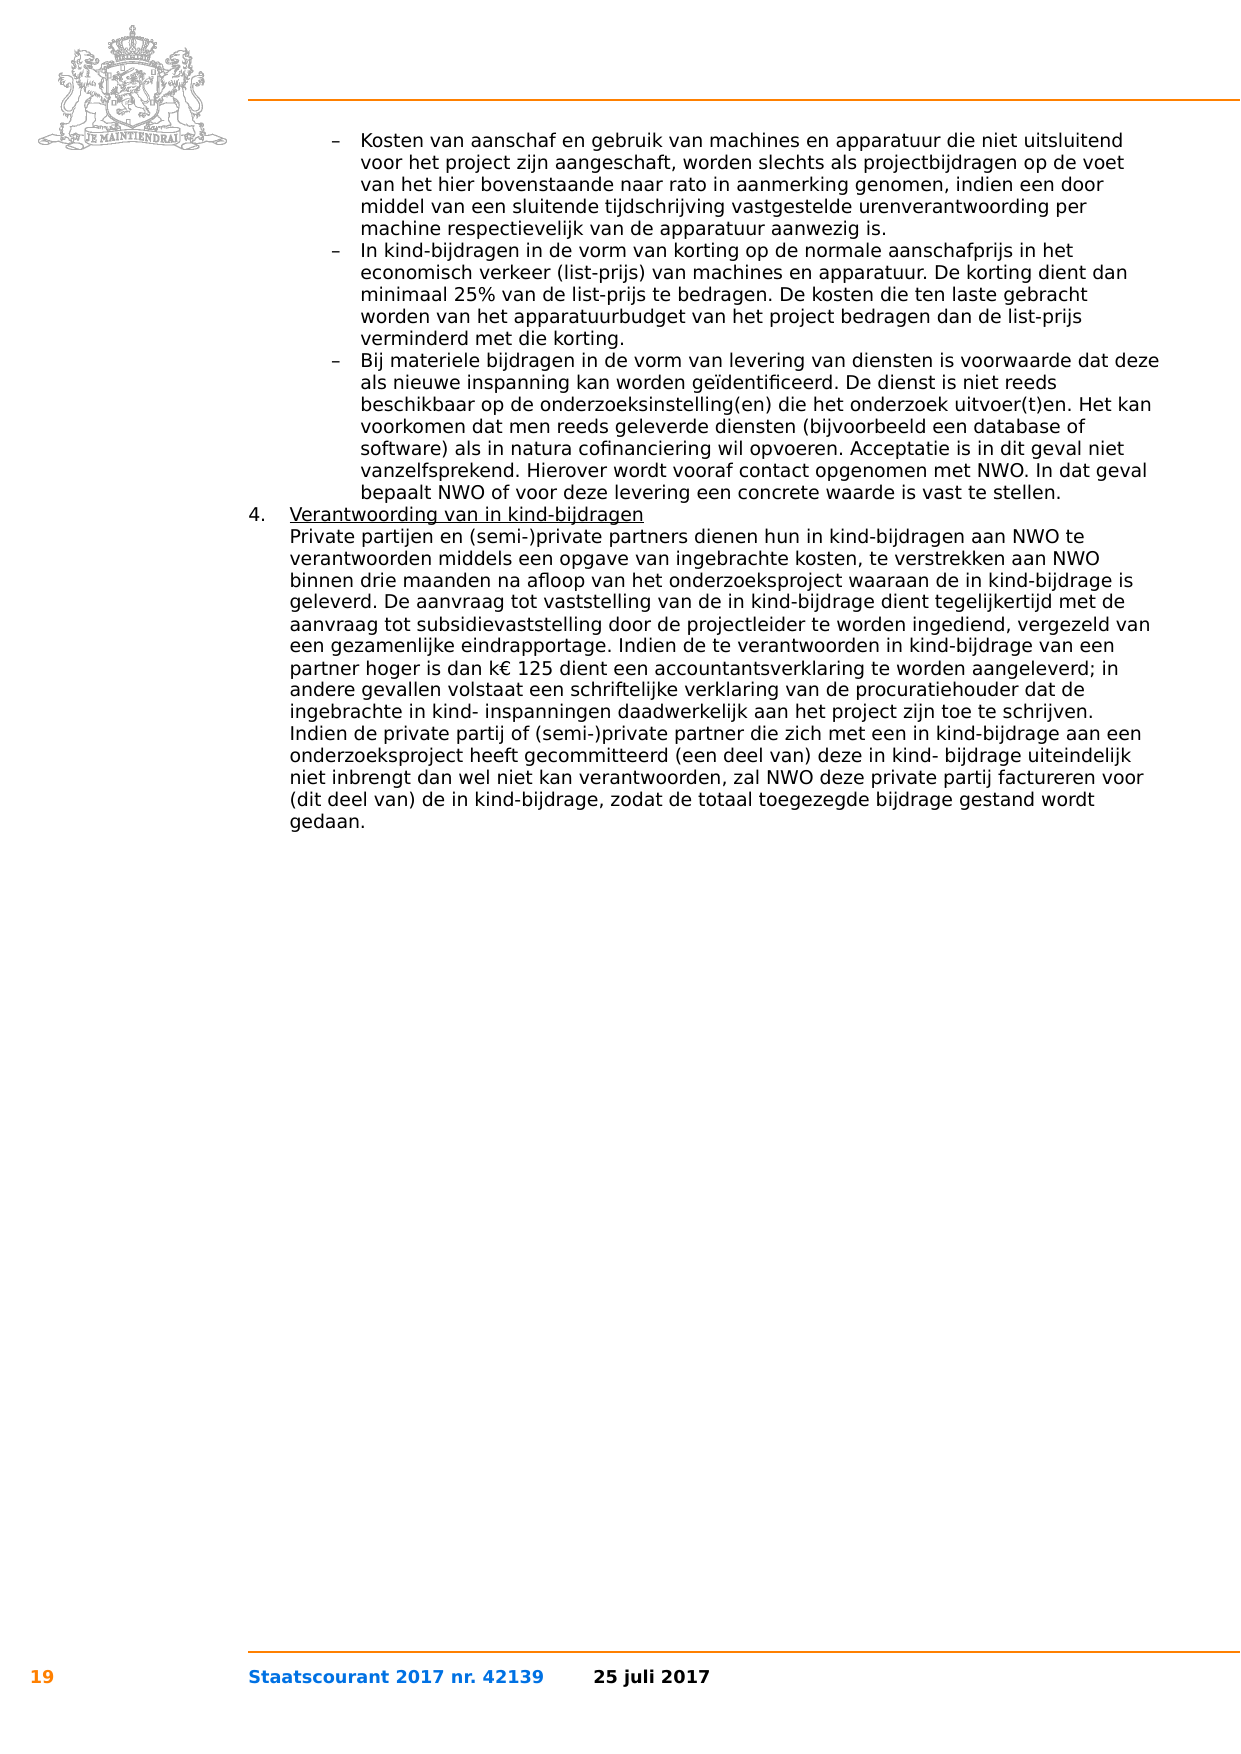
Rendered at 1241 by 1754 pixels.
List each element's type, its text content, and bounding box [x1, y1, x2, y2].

text – In kind-bijdragen in de vorm van korting op de normale aanschafprijs in het economisch verkeer (list-prijs) van machines en apparatuur. De korting dient dan minimaal 25% van de list-prijs te bedragen. De kosten die ten laste gebracht worden van het apparatuurbudget van het project bedragen dan de list-prijs verminderd met die korting. [331, 240, 1163, 350]
text – Bij materiele bijdragen in de vorm van levering van diensten is voorwaarde dat deze als nieuwe inspanning kan worden geïdentificeerd. De dienst is niet reeds beschikbaar op de onderzoeksinstelling(en) die het onderzoek uitvoer(t)en. Het kan voorkomen dat men reeds geleverde diensten (bijvoorbeeld een database of software) als in natura cofinanciering wil opvoeren. Acceptatie is in dit geval niet vanzelfsprekend. Hierover wordt vooraf contact opgenomen met NWO. In dat geval bepaalt NWO of voor deze levering een concrete waarde is vast te stellen. [331, 350, 1163, 503]
text 4. Verantwoording van in kind-bijdragen [248, 503, 1163, 526]
picture [38, 25, 227, 150]
text Private partijen en (semi-)private partners dienen hun in kind-bijdragen aan NWO te verantwoorden middels een opgave van ingebrachte kosten, te verstrekken aan NWO binnen drie maanden na afloop van het onderzoeksproject waaraan de in kind-bijdrage is geleverd. De aanvraag tot vaststelling van de in kind-bijdrage dient tegelijkertijd met de aanvraag tot subsidievaststelling door de projectleider te worden ingediend, vergezeld van een gezamenlijke eindrapportage. Indien de te verantwoorden in kind-bijdrage van een partner hoger is dan k€ 125 dient een accountantsverklaring te worden aangeleverd; in andere gevallen volstaat een schriftelijke verklaring van de procuratiehouder dat de ingebrachte in kind- inspanningen daadwerkelijk aan het project zijn toe te schrijven. [289, 526, 1163, 723]
text Indien de private partij of (semi-)private partner die zich met een in kind-bijdrage aan een onderzoeksproject heeft gecommitteerd (een deel van) deze in kind- bijdrage uiteindelijk niet inbrengt dan wel niet kan verantwoorden, zal NWO deze private partij factureren voor (dit deel van) de in kind-bijdrage, zodat de totaal toegezegde bijdrage gestand wordt gedaan. [289, 723, 1163, 833]
text – Kosten van aanschaf en gebruik van machines en apparatuur die niet uitsluitend voor het project zijn aangeschaft, worden slechts als projectbijdragen op de voet van het hier bovenstaande naar rato in aanmerking genomen, indien een door middel van een sluitende tijdschrijving vastgestelde urenverantwoording per machine respectievelijk van de apparatuur aanwezig is. [331, 130, 1163, 240]
